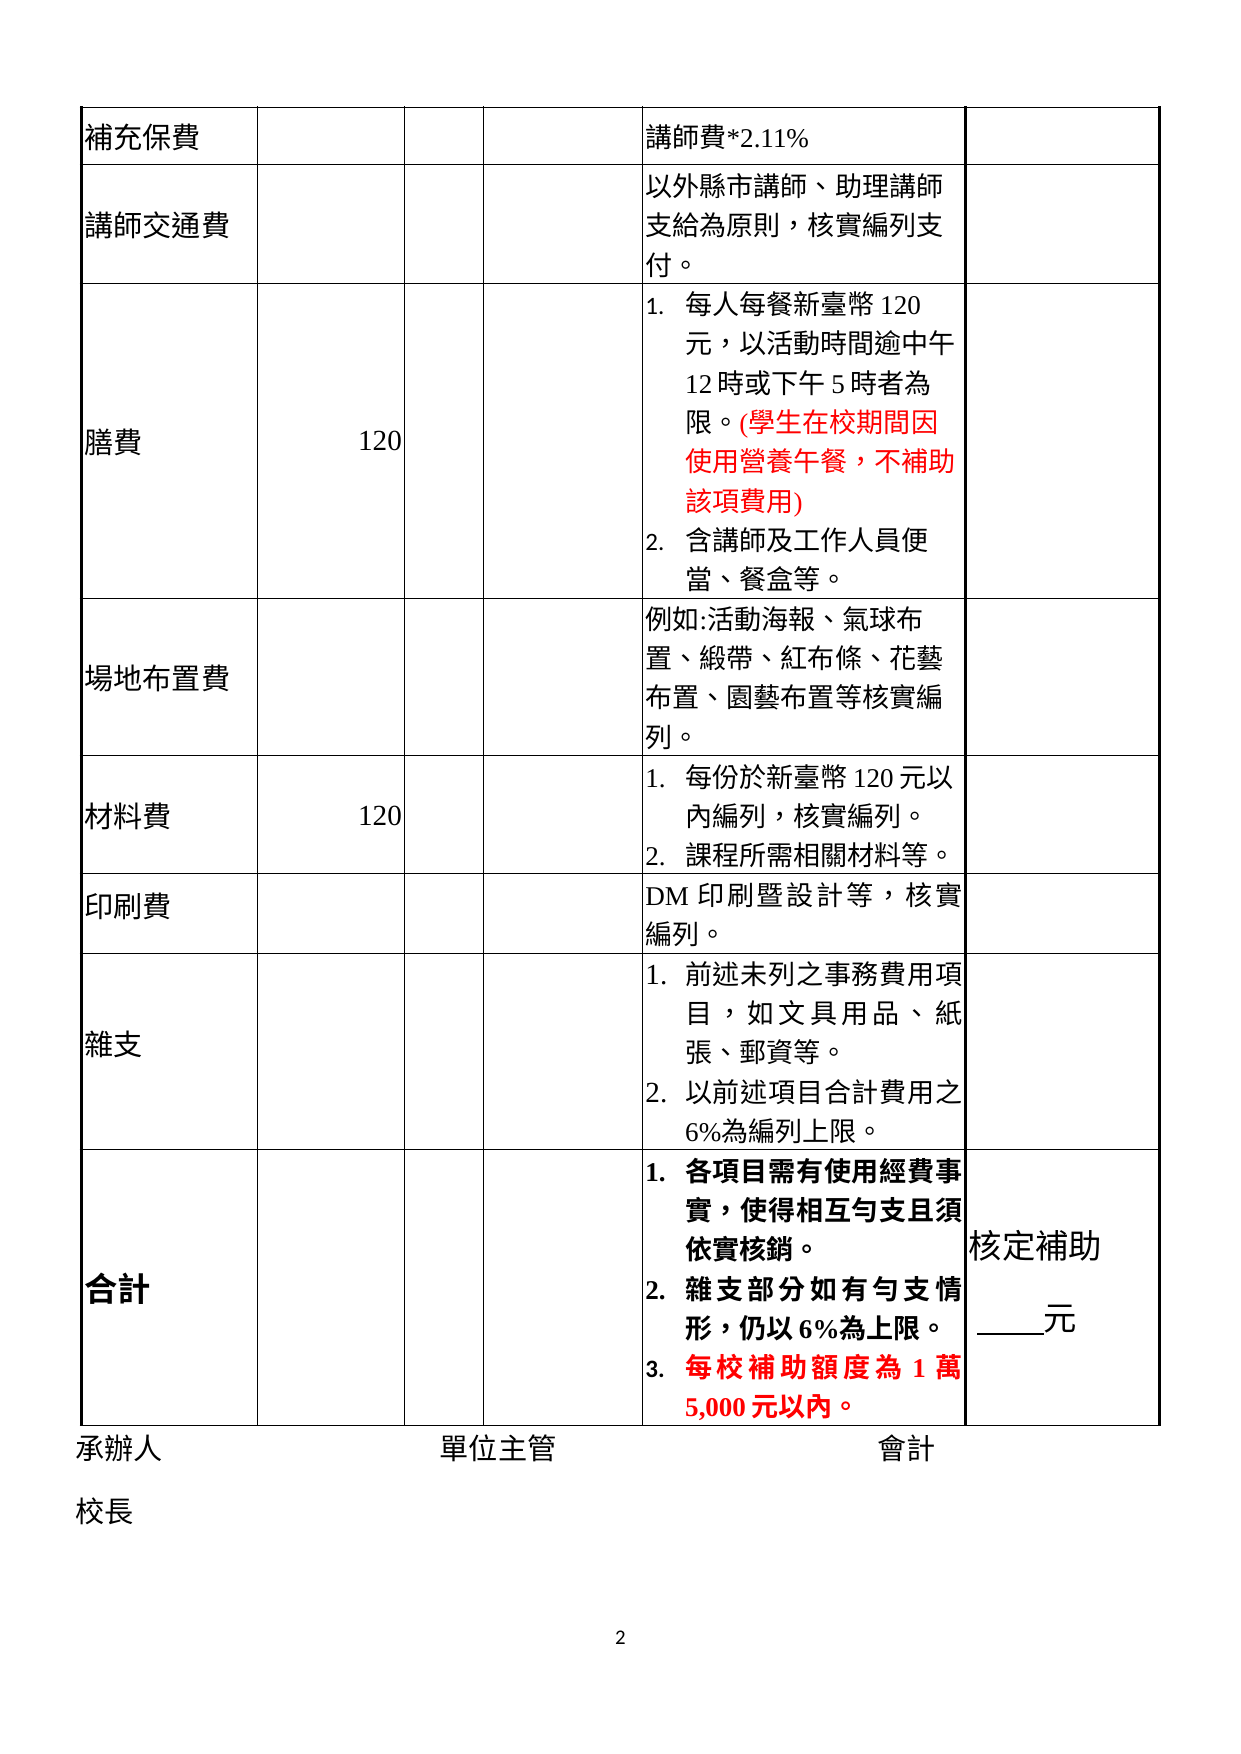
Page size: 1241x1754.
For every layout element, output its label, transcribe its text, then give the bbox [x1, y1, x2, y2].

table_cell [967, 874, 1158, 952]
table_cell [405, 599, 483, 755]
table_cell [484, 165, 642, 283]
table_cell [484, 874, 642, 952]
table_cell [405, 1150, 483, 1425]
table_cell 雜支 [83, 954, 257, 1149]
table_cell 場地布置費 [83, 599, 257, 755]
table_cell 120 [258, 284, 404, 597]
table_cell [405, 874, 483, 952]
table_cell [967, 165, 1158, 283]
table_cell 核定補助 元 [967, 1150, 1158, 1425]
table_cell 120 [258, 756, 404, 873]
table_cell [967, 284, 1158, 597]
table_cell 講師交通費 [83, 165, 257, 283]
table_cell 各項目需有使用經費事實，使得相互勻支且須依實核銷。 雜支部分如有勻支情形，仍以6%為上限。 每校補助額度為1萬5,000元以內。 [643, 1150, 964, 1425]
table_cell [484, 108, 642, 164]
table_cell 講師費*2.11% [643, 108, 964, 164]
table_cell [967, 108, 1158, 164]
table_cell DM印刷暨設計等，核實編列。 [643, 874, 964, 952]
text 承辦人 單位主管 會計 校長 [75, 1425, 1165, 1531]
table_cell [258, 165, 404, 283]
table_cell 合計 [83, 1150, 257, 1425]
table_cell [405, 165, 483, 283]
table_cell [484, 599, 642, 755]
table_cell 每人每餐新臺幣120元，以活動時間逾中午12時或下午5時者為限。(學生在校期間因使用營養午餐，不補助該項費用) 含講師及工作人員便當、餐盒等。 [643, 284, 964, 597]
table_cell [484, 284, 642, 597]
table_cell 印刷費 [83, 874, 257, 952]
table_cell [258, 108, 404, 164]
table_cell [484, 1150, 642, 1425]
table_cell [967, 954, 1158, 1149]
table_cell [405, 954, 483, 1149]
table_cell [484, 954, 642, 1149]
table_cell [484, 756, 642, 873]
table_cell [405, 284, 483, 597]
table_cell [258, 1150, 404, 1425]
table_cell [967, 599, 1158, 755]
table_cell 每份於新臺幣120元以內編列，核實編列。 課程所需相關材料等。 [643, 756, 964, 873]
table_cell [967, 756, 1158, 873]
table_cell 以外縣市講師、助理講師支給為原則，核實編列支付。 [643, 165, 964, 283]
table_cell [258, 874, 404, 952]
table_cell 前述未列之事務費用項目，如文具用品、紙張、郵資等。 以前述項目合計費用之6%為編列上限。 [643, 954, 964, 1149]
table_cell 膳費 [83, 284, 257, 597]
table_cell 例如:活動海報、氣球布置、緞帶、紅布條、花藝布置、園藝布置等核實編列。 [643, 599, 964, 755]
table_cell 材料費 [83, 756, 257, 873]
table_cell [405, 108, 483, 164]
table_cell 補充保費 [83, 108, 257, 164]
table_cell [258, 954, 404, 1149]
table_cell [405, 756, 483, 873]
table_cell [258, 599, 404, 755]
